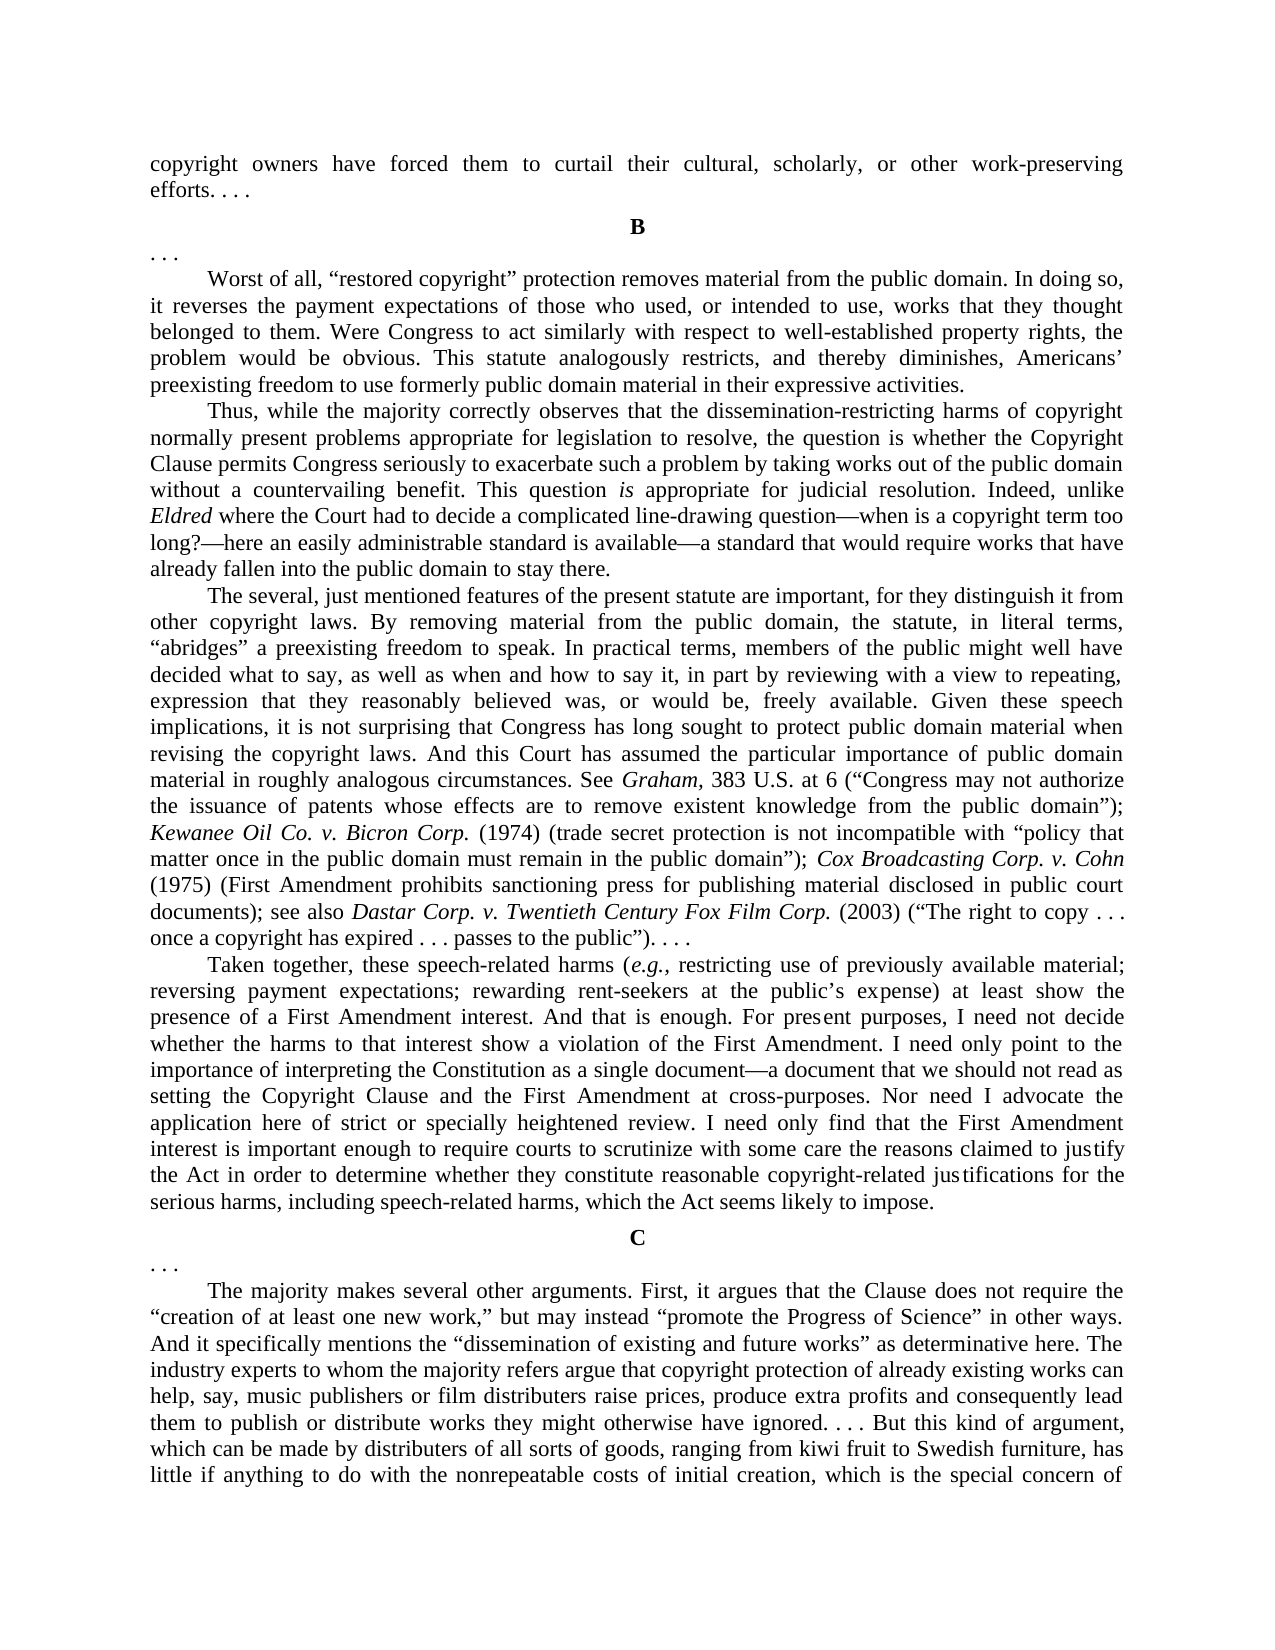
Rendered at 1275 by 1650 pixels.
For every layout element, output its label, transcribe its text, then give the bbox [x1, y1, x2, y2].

text Taken together, these speech-related harms (e.g., restricting use of previously avail­able material; reversing payment expectations; rewarding rent-seekers at the public’s ex­pense) at least show the presence of a First Amendment interest. And that is enough. For pres­ent purposes, I need not decide whether the harms to that interest show a violation of the First Amendment. I need only point to the importance of interpreting the Constitution as a single document—a document that we should not read as setting the Copyright Clause and the First Amendment at cross-purposes. Nor need I advocate the application here of strict or specially heightened review. I need only find that the First Amendment interest is im­por­tant enough to require courts to scrutinize with some care the reasons claimed to jus­ti­fy the Act in order to determine whether they constitute reasonable copyright-related jus­ti­fi­cations for the serious harms, including speech-related harms, which the Act seems likely to impose. [150, 951, 1125, 1214]
text Worst of all, “restored copyright” protection removes material from the public domain. In doing so, it reverses the payment expectations of those who used, or intended to use, works that they thought belonged to them. Were Congress to act similarly with respect to well-established property rights, the problem would be obvious. This statute analogously restricts, and thereby diminishes, Americans’ preexisting freedom to use formerly public domain material in their expressive activities. [150, 265, 1125, 397]
text The several, just mentioned features of the present statute are important, for they distinguish it from other copyright laws. By removing material from the public domain, the statute, in literal terms, “abridges” a preexisting freedom to speak. In practical terms, members of the public might well have decided what to say, as well as when and how to say it, in part by reviewing with a view to repeating, expression that they reasonably believed was, or would be, freely available. Given these speech implications, it is not surprising that Congress has long sought to protect public domain material when revising the copyright laws. And this Court has assumed the particular importance of public domain material in roughly analogous circumstances. See Graham, 383 U.S. at 6 (“Congress may not authorize the issuance of patents whose effects are to remove existent knowledge from the public domain”); Kewanee Oil Co. v. Bicron Corp. (1974) (trade secret protection is not incompatible with “policy that matter once in the public domain must remain in the public domain”); Cox Broadcasting Corp. v. Cohn (1975) (First Amendment prohibits sanctioning press for publishing material disclosed in public court documents); see also Dastar Corp. v. Twentieth Century Fox Film Corp. (2003) (“The right to copy . . . once a copyright has expired . . . passes to the public”). . . . [150, 582, 1125, 951]
text B [150, 213, 1125, 239]
text copyright owners have forced them to curtail their cultural, scholarly, or other work-preserving efforts. . . . [150, 150, 1125, 203]
text The majority makes several other arguments. First, it argues that the Clause does not require the “creation of at least one new work,” but may instead “promote the Progress of Science” in other ways. And it specifically mentions the “dissemination of existing and future works” as determinative here. The industry experts to whom the majority refers argue that copyright protection of already existing works can help, say, music publishers or film distributers raise prices, produce extra profits and consequently lead them to publish or distribute works they might otherwise have ignored. . . . But this kind of argument, which can be made by distributers of all sorts of goods, ranging from kiwi fruit to Swedish furniture, has little if anything to do with the nonrepeatable costs of initial creation, which is the special concern of [150, 1277, 1125, 1488]
text . . . [150, 239, 1125, 265]
text Thus, while the majority correctly observes that the dissemination-restricting harms of copyright normally present problems appropriate for legislation to resolve, the question is whether the Copyright Clause permits Congress seriously to exacerbate such a problem by taking works out of the public domain without a countervailing benefit. This question is appropriate for judicial resolution. Indeed, unlike Eldred where the Court had to decide a complicated line-drawing question—when is a copyright term too long?—here an easily administrable standard is available—a standard that would require works that have already fallen into the public domain to stay there. [150, 397, 1125, 582]
text . . . [150, 1251, 1125, 1277]
text C [150, 1224, 1125, 1251]
